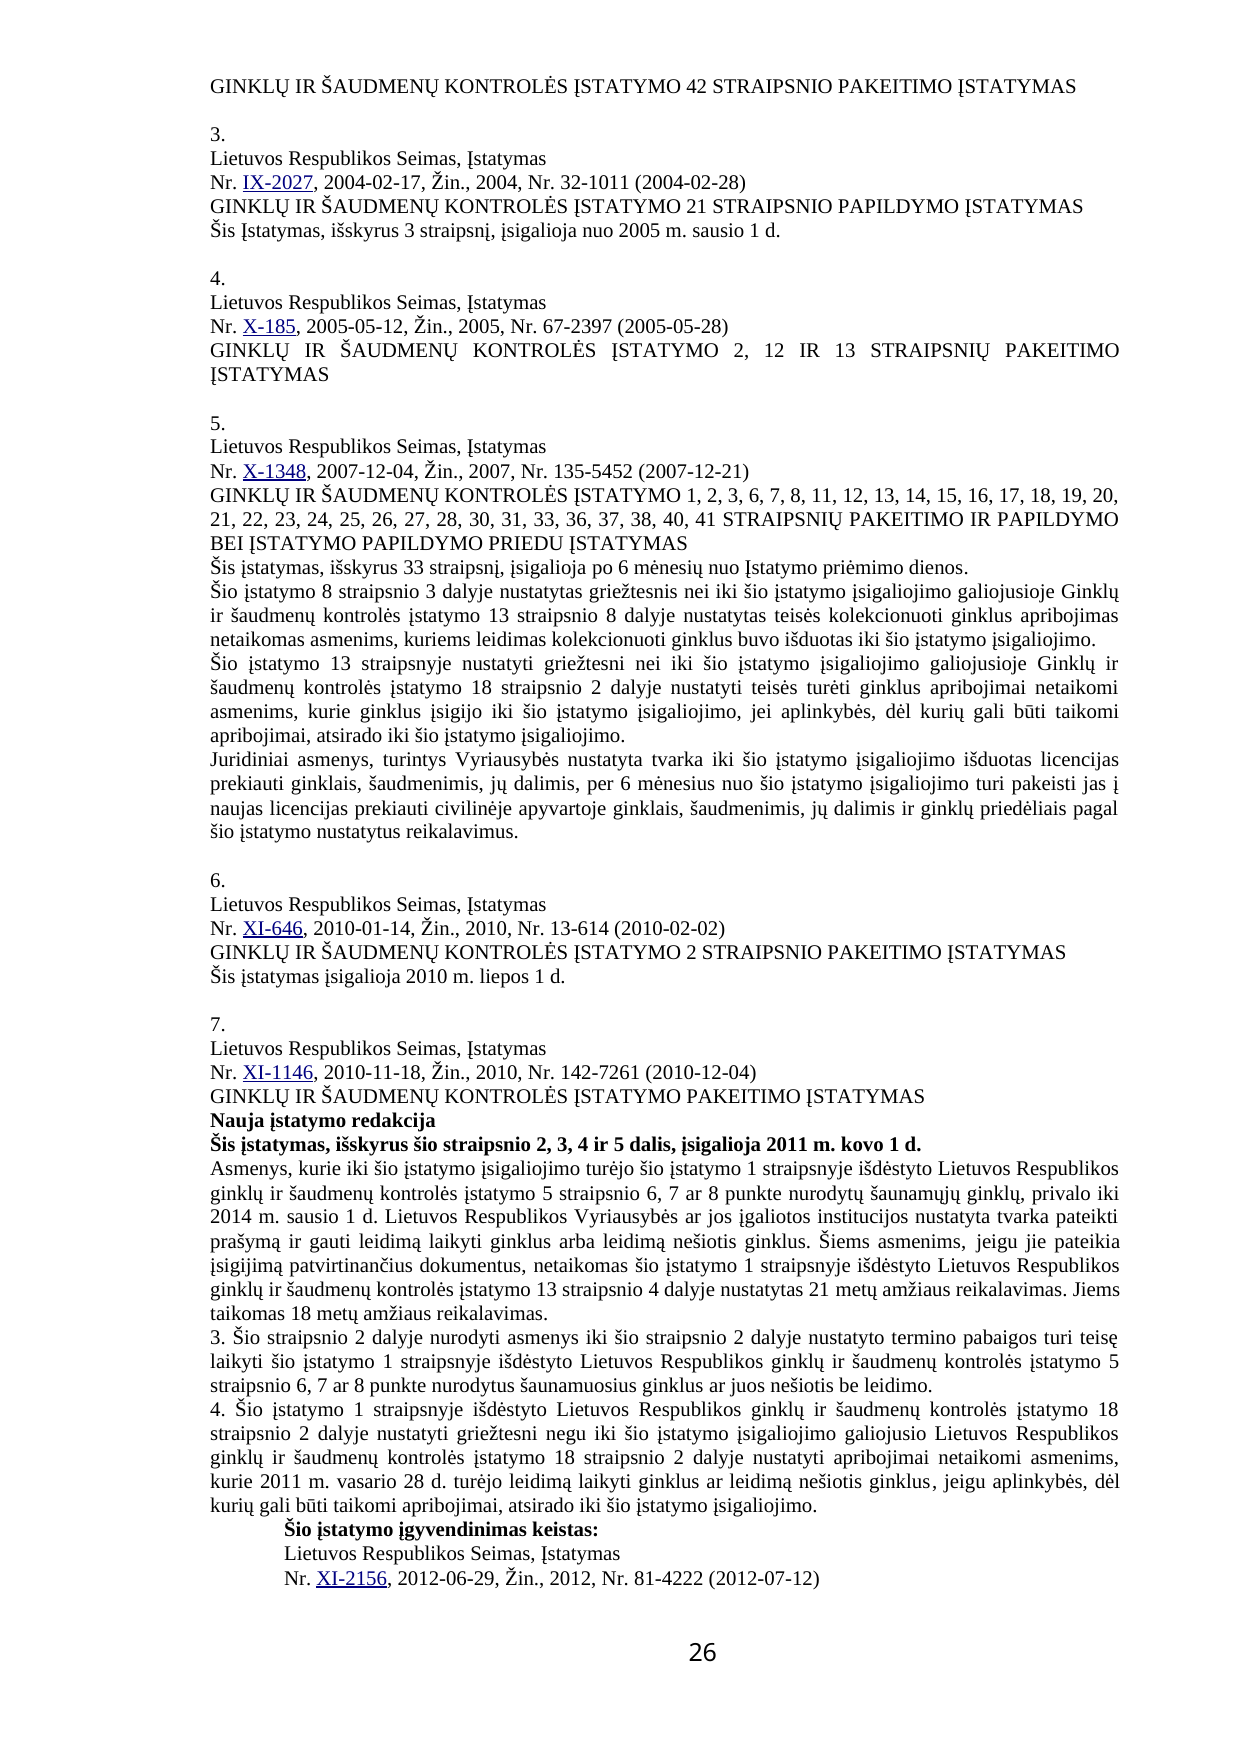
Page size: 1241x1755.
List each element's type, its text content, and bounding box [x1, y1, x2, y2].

text GINKLŲ IR ŠAUDMENŲ KONTROLĖS ĮSTATYMO 2, 12 IR 13 STRAIPSNIŲ PAKEITIMO ĮSTATYMAS [210, 338, 1120, 386]
text Asmenys, kurie iki šio įstatymo įsigaliojimo turėjo šio įstatymo 1 straipsnyje išdėstyto Lietuvos Respublikos ginklų ir šaudmenų kontrolės įstatymo 5 straipsnio 6, 7 ar 8 punkte nurodytų šaunamųjų ginklų, privalo iki 2014 m. sausio 1 d. Lietuvos Respublikos Vyriausybės ar jos įgaliotos institucijos nustatyta tvarka pateikti prašymą ir gauti leidimą laikyti ginklus arba leidimą nešiotis ginklus. Šiems asmenims, jeigu jie pateikia įsigijimą patvirtinančius dokumentus, netaikomas šio įstatymo 1 straipsnyje išdėstyto Lietuvos Respublikos ginklų ir šaudmenų kontrolės įstatymo 13 straipsnio 4 dalyje nustatytas 21 metų amžiaus reikalavimas. Jiems taikomas 18 metų amžiaus reikalavimas. [210, 1156, 1120, 1325]
text Juridiniai asmenys, turintys Vyriausybės nustatyta tvarka iki šio įstatymo įsigaliojimo išduotas licencijas prekiauti ginklais, šaudmenimis, jų dalimis, per 6 mėnesius nuo šio įstatymo įsigaliojimo turi pakeisti jas į naujas licencijas prekiauti civilinėje apyvartoje ginklais, šaudmenimis, jų dalimis ir ginklų priedėliais pagal šio įstatymo nustatytus reikalavimus. [210, 747, 1120, 843]
text GINKLŲ IR ŠAUDMENŲ KONTROLĖS ĮSTATYMO 42 STRAIPSNIO PAKEITIMO ĮSTATYMAS [210, 73, 1120, 98]
text Lietuvos Respublikos Seimas, Įstatymas [210, 146, 1120, 170]
text 4. [210, 266, 1120, 290]
text 3. [210, 122, 1120, 146]
text Nr. IX-2027, 2004-02-17, Žin., 2004, Nr. 32-1011 (2004-02-28) [210, 170, 1120, 194]
text Nr. XI-646, 2010-01-14, Žin., 2010, Nr. 13-614 (2010-02-02) [210, 916, 1120, 940]
text Nr. XI-2156, 2012-06-29, Žin., 2012, Nr. 81-4222 (2012-07-12) [210, 1565, 1120, 1589]
text Šis įstatymas, išskyrus 33 straipsnį, įsigalioja po 6 mėnesių nuo Įstatymo priėmimo dienos. [210, 555, 1120, 579]
text Šis Įstatymas, išskyrus 3 straipsnį, įsigalioja nuo 2005 m. sausio 1 d. [210, 218, 1120, 242]
text GINKLŲ IR ŠAUDMENŲ KONTROLĖS ĮSTATYMO 1, 2, 3, 6, 7, 8, 11, 12, 13, 14, 15, 16, 17, 18, 19, 20, 21, 22, 23, 24, 25, 26, 27, 28, 30, 31, 33, 36, 37, 38, 40, 41 STRAIPSNIŲ PAKEITIMO IR PAPILDYMO BEI ĮSTATYMO PAPILDYMO PRIEDU ĮSTATYMAS [210, 483, 1120, 555]
text Lietuvos Respublikos Seimas, Įstatymas [210, 290, 1120, 314]
text 7. [210, 1012, 1120, 1036]
text 3. Šio straipsnio 2 dalyje nurodyti asmenys iki šio straipsnio 2 dalyje nustatyto termino pabaigos turi teisę laikyti šio įstatymo 1 straipsnyje išdėstyto Lietuvos Respublikos ginklų ir šaudmenų kontrolės įstatymo 5 straipsnio 6, 7 ar 8 punkte nurodytus šaunamuosius ginklus ar juos nešiotis be leidimo. [210, 1325, 1120, 1397]
text 5. [210, 410, 1120, 434]
text 6. [210, 868, 1120, 892]
text Lietuvos Respublikos Seimas, Įstatymas [210, 434, 1120, 458]
subtitle GINKLŲ IR ŠAUDMENŲ KONTROLĖS ĮSTATYMO PAKEITIMO ĮSTATYMAS [210, 1084, 1120, 1108]
text Šio įstatymo 13 straipsnyje nustatyti griežtesni nei iki šio įstatymo įsigaliojimo galiojusioje Ginklų ir šaudmenų kontrolės įstatymo 18 straipsnio 2 dalyje nustatyti teisės turėti ginklus apribojimai netaikomi asmenims, kurie ginklus įsigijo iki šio įstatymo įsigaliojimo, jei aplinkybės, dėl kurių gali būti taikomi apribojimai, atsirado iki šio įstatymo įsigaliojimo. [210, 651, 1120, 747]
text Šis įstatymas įsigalioja 2010 m. liepos 1 d. [210, 964, 1120, 988]
text Nr. X-1348, 2007-12-04, Žin., 2007, Nr. 135-5452 (2007-12-21) [210, 458, 1120, 483]
text Šio įstatymo įgyvendinimas keistas: [210, 1517, 1120, 1541]
text Lietuvos Respublikos Seimas, Įstatymas [210, 1541, 1120, 1565]
text Nr. X-185, 2005-05-12, Žin., 2005, Nr. 67-2397 (2005-05-28) [210, 314, 1120, 338]
text Nr. XI-1146, 2010-11-18, Žin., 2010, Nr. 142-7261 (2010-12-04) [210, 1060, 1120, 1084]
text Nauja įstatymo redakcija [210, 1108, 1120, 1132]
text Šis įstatymas, išskyrus šio straipsnio 2, 3, 4 ir 5 dalis, įsigalioja 2011 m. kovo 1 d. [210, 1132, 1120, 1156]
text 4. Šio įstatymo 1 straipsnyje išdėstyto Lietuvos Respublikos ginklų ir šaudmenų kontrolės įstatymo 18 straipsnio 2 dalyje nustatyti griežtesni negu iki šio įstatymo įsigaliojimo galiojusio Lietuvos Respublikos ginklų ir šaudmenų kontrolės įstatymo 18 straipsnio 2 dalyje nustatyti apribojimai netaikomi asmenims, kurie 2011 m. vasario 28 d. turėjo leidimą laikyti ginklus ar leidimą nešiotis ginklus, jeigu aplinkybės, dėl kurių gali būti taikomi apribojimai, atsirado iki šio įstatymo įsigaliojimo. [210, 1397, 1120, 1517]
text Šio įstatymo 8 straipsnio 3 dalyje nustatytas griežtesnis nei iki šio įstatymo įsigaliojimo galiojusioje Ginklų ir šaudmenų kontrolės įstatymo 13 straipsnio 8 dalyje nustatytas teisės kolekcionuoti ginklus apribojimas netaikomas asmenims, kuriems leidimas kolekcionuoti ginklus buvo išduotas iki šio įstatymo įsigaliojimo. [210, 579, 1120, 651]
text GINKLŲ IR ŠAUDMENŲ KONTROLĖS ĮSTATYMO 2 STRAIPSNIO PAKEITIMO ĮSTATYMAS [210, 940, 1120, 964]
text GINKLŲ IR ŠAUDMENŲ KONTROLĖS ĮSTATYMO 21 STRAIPSNIO PAPILDYMO ĮSTATYMAS [210, 194, 1120, 218]
subtitle Lietuvos Respublikos Seimas, Įstatymas [210, 1036, 1120, 1060]
text Lietuvos Respublikos Seimas, Įstatymas [210, 892, 1120, 916]
